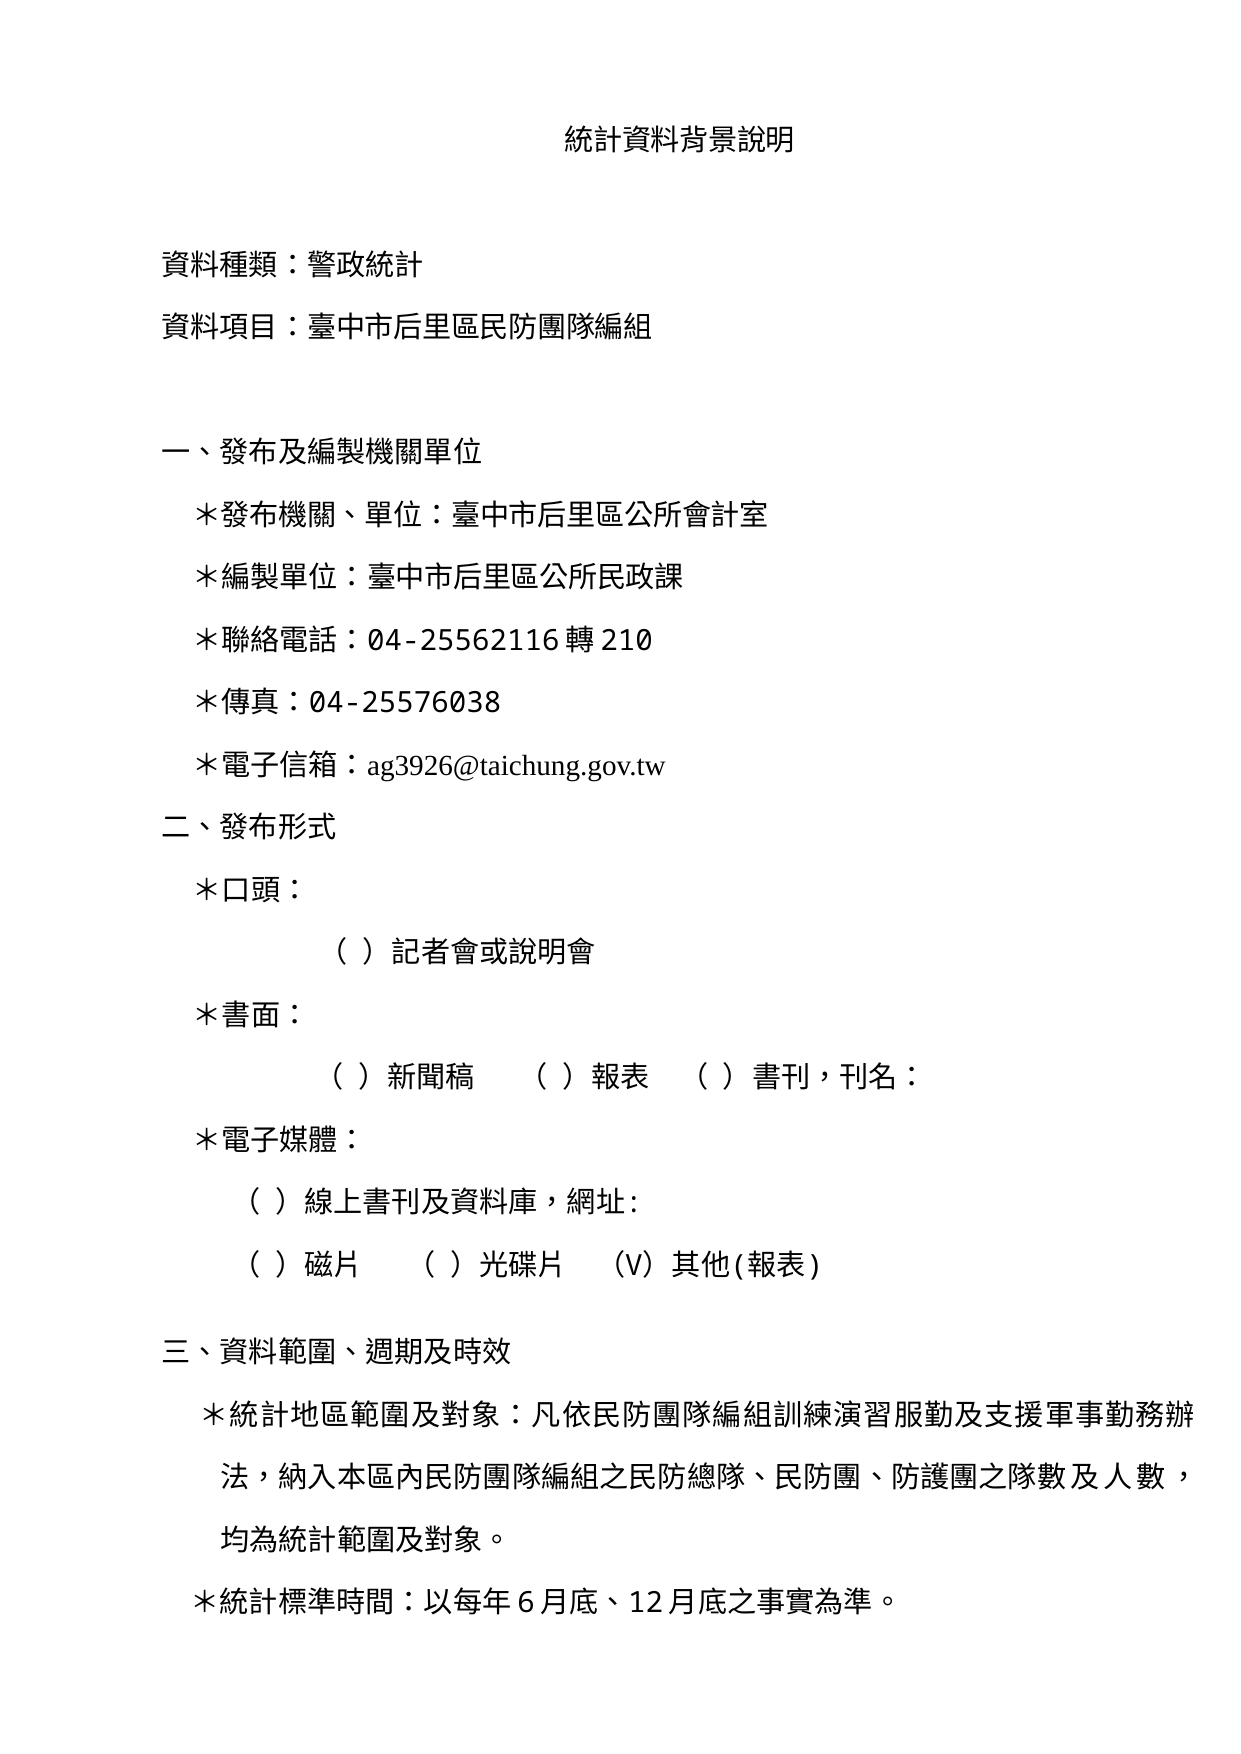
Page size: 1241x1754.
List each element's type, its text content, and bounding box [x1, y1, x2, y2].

table_header 統計資料背景說明 資料種類：警政統計 資料項目：臺中市后里區民防團隊編組 一、發布及編製機關單位 ＊發布機關、單位：臺中市后里區公所會計室 ＊編製單位：臺中市后里區公所民政課 ＊聯絡電話：04-25562116轉210 ＊傳真：04-25576038 ＊電子信箱：ag3926@taichung.gov.tw 二、發布形式 口頭： （ ）記者會或說明會 書面： （ ）新聞稿 （ ）報表 （ ）書刊，刊名： ＊電子媒體： （ ）線上書刊及資料庫，網址: （ ）磁片 （ ）光碟片 （V）其他(報表) 三、資料範圍、週期及時效 ＊統計地區範圍及對象：凡依民防團隊編組訓練演習服勤及支援軍事勤務辦法，納入本區內民防團隊編組之民防總隊、民防團、防護團之隊數 及人數，均為統計範圍及對象。 ＊統計標準時間：以每年6月底、12月底之事實為準。 [150, 96, 1209, 1621]
